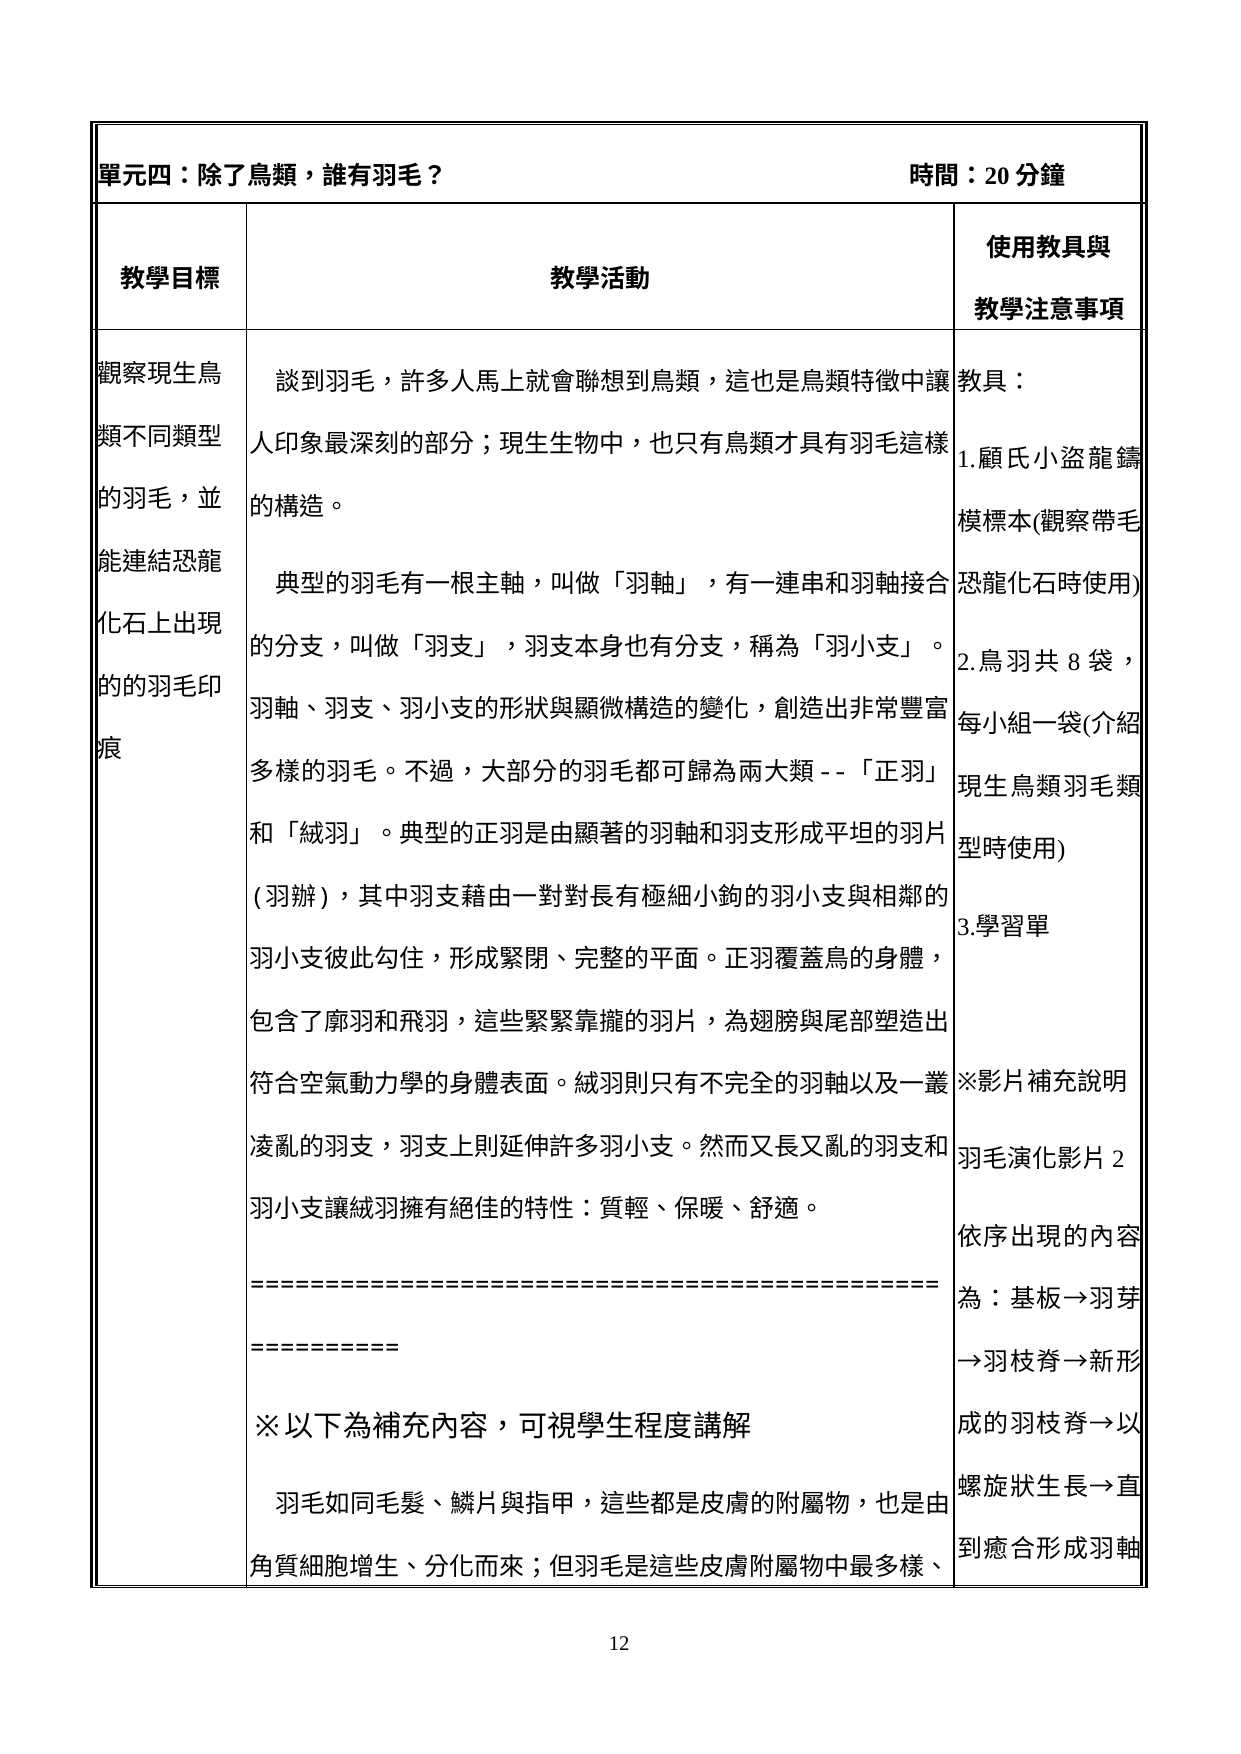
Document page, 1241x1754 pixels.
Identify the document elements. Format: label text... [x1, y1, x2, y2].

table_cell 教學目標 [98, 204, 246, 328]
table_cell 單元四：除了鳥類，誰有羽毛？ 時間：20 分鐘 [98, 125, 1140, 202]
table_cell 教具： 1.顧氏小盜龍鑄模標本(觀察帶毛恐龍化石時使用) 2.鳥羽共8袋，每小組一袋(介紹現生鳥類羽毛類型時使用) 3.學習單 ※影片補充說明 羽毛演化影片2 依序出現的內容為：基板→羽芽→羽枝脊→新形成的羽枝脊→以螺旋狀生長→直到癒合形成羽軸 [955, 330, 1140, 1585]
table_cell 教學活動 [247, 204, 953, 328]
table_cell 使用教具與 教學注意事項 [955, 204, 1140, 328]
table_cell 觀察現生鳥類不同類型的羽毛，並能連結恐龍化石上出現的的羽毛印痕 [98, 330, 246, 1585]
table_cell 談到羽毛，許多人馬上就會聯想到鳥類，這也是鳥類特徵中讓人印象最深刻的部分；現生生物中，也只有鳥類才具有羽毛這樣的構造。 典型的羽毛有一根主軸，叫做「羽軸」，有一連串和羽軸接合的分支，叫做「羽支」，羽支本身也有分支，稱為「羽小支」。羽軸、羽支、羽小支的形狀與顯微構造的變化，創造出非常豐富多樣的羽毛。不過，大部分的羽毛都可歸為兩大類--「正羽」和「絨羽」。典型的正羽是由顯著的羽軸和羽支形成平坦的羽片(羽辦)，其中羽支藉由一對對長有極細小鉤的羽小支與相鄰的羽小支彼此勾住，形成緊閉、完整的平面。正羽覆蓋鳥的身體，包含了廓羽和飛羽，這些緊緊靠攏的羽片，為翅膀與尾部塑造出符合空氣動力學的身體表面。絨羽則只有不完全的羽軸以及一叢凌亂的羽支，羽支上則延伸許多羽小支。然而又長又亂的羽支和羽小支讓絨羽擁有絕佳的特性：質輕、保暖、舒適。 ======================================================== ※以下為補充內容，可視學生程度講解 羽毛如同毛髮、鱗片與指甲，這些都是皮膚的附屬物，也是由角質細胞增生、分化而來；但羽毛是這些皮膚附屬物中最多樣、最複雜、也最輕巧的構造，究竟羽毛是如何演化的？這個問題因為近年來出現的演化發生生物學(簡稱為「演化發生」evo-devo)而得到解答。 長久以來，羽毛被認為是從爬行類的鱗片演化而來，但是這個想法已被推翻。經由演化發生學可以得知羽毛是從名為「基板」的小塊皮膚所冒出來的全新結構，起初是簡單的空心管，後來演化成比較精細的結構...發生理論提出了一系列持續累積的演化步驟。目前科學家提出的演化模型共有5個階段： 階段1： 首先，表皮上的基板開始增厚，並拉長成一根管子，稱為羽芽。所以最初的羽毛是中空的管子，像是一根空心的細絲。 階段2： 環繞羽芽有一圈細胞不斷增生，稱為毛囊。角質細胞在毛囊的表皮部位(毛囊領)生長，毛囊領分裂成一連串的羽枝脊，看起來就像是在羽根(翮)上的一簇細絲。(觀賞羽毛演化影片1) 階段3： 3a：羽枝結合成羽軸，還沒有羽小支。(觀賞羽毛演化影片2) 3b：羽枝上長出羽小支。 3a＋3b：從一根羽軸上長出具有羽小支的羽枝。 階段4： 羽小支上出現小鉤，並與鄰近的溝狀羽小支相扣，形成可以閉合的羽片。 階段5： 不對稱的羽片演化成形。 ================================================== 基本上，所有的羽毛都來自一根管子的各種變化，最終製造成一整支羽毛。 支持這個理論的證據還有一部份來自現生鳥類多樣化的羽毛，在演化模型中各個階段的羽毛，都可從現生鳥類的羽毛中看到。以五色鳥的羽毛為例： 針羽：類似第一階段的中空管子，也可在雛鳥發育尚不完全的羽毛中看到。 絨羽：羽毛柔軟、散亂，蓬鬆的結構可以提供保暖的效果。羽軸發展仍不完全，可視為第三階段的3b；如果只有羽根(翮)上的一簇細絲，則為第二階段。 廓羽：也可稱為體羽，有平面羽片，構成身體外型，為模型中的第三階段(3a＋3b)。 飛羽：羽軸兩側的羽片形狀不對稱，可以製造空氣動力，幫助鳥類飛行。 羽毛是如此的獨特，因此反對者再次提出了主張： 史密斯研究院的館長Storrs L. Olson認為，就算始祖鳥和鳥類的骨骼與恐龍相似，但恐龍身上只有鱗片沒有羽毛，缺乏鳥類獨有的特徵，所以恐龍怎麼可能會是鳥類的祖先？ 如果羽毛是鳥類區別於其他生物的重要特徵，那麼對支持「鳥類源自恐龍」的科學家來說該如何解決呢？或許就像恐爪龍的化石解決了叉骨的問題，對支持假說的科學家而言，如果發現了帶有羽毛印痕的恐龍化石，或許就能夠為「鳥類源自恐龍」的假說提供更有力的證據了… 1996年，第一具帶毛恐龍的化石終於被發現了……發現地點在中國遼寧省的西部，自此之後，在中國、德國、俄羅斯和加拿大等地又陸續發現了許多帶毛恐龍的化石…… 接下來，請大家仔細觀察，出現在這些化石上的毛和鳥類的羽毛有無不同？(此部分可一邊觀察化石圖片、一邊請學生將鳥類羽毛標本和帶毛恐龍圖片進行簡單比對，判斷恐龍的“毛”為哪種類型的羽毛。從羽絨時裝秀開始，可以藉小檔案對各種帶毛恐龍做簡單說明) 這些帶毛恐龍化石的發現說明羽毛在恐龍家族中的廣泛分布，恐龍也從此改變了他們最大的體貌特徵：從布滿鱗片的外表轉變成華麗的羽毛外衣。 但是從圖片中也發現，這些帶毛恐龍不一定長著同樣的羽毛，科學家從帶毛恐龍化石中發現了9種羽毛類型。接下來的表格整理了幾種帶毛恐龍出現的羽毛類型，接下來請大家思考和討論幾個問題： 羽毛是有史以來發展成最有用的皮膚覆蓋物，請問：羽毛是專門為了飛行而演化出來的嗎？對恐龍而言，羽毛可能具備哪些功能？ (讓同學自由回答即可，稍後的影片會有完整的介紹) 在侏羅紀已出現帶有正羽的恐龍和始祖鳥，為何白堊紀仍然出現只有簡單絲羽和絨羽的恐龍，這在演化上代表什麼意義？ 我們在思考演化時經常會不小心落入到一個陷阱，那就是--我們以為演化會讓生物愈來愈“進步”！有一則經典的漫畫，說明脊椎動物登上陸地的過程，畫面上依序出現了一列生物，從水中的魚類，到登上陸地的兩棲類、爬行類、哺乳類，到後來直立的人類！但演化並不是如此運作，它不是一條直線，而是像一棵樹向四面八方展開枝條！演化並非讓生物變得愈來愈複雜，構造簡單的生物只要能適應環境，一樣可以存活下來，「複雜」並非演化的重點，只有在這個「複雜」能提供適應當時環境的優勢的狀態下才會被保存下來，例如孔雀又長又華麗的尾羽。 所以依照演化的概念，演化的型式不只有從A→B→C，不同型式也可以同時存在，有些最終會消逝(例如到了白堊紀晚期的暴龍，在化石上已經看不見毛的印痕)，有些則得以延續，甚至轉變為其他的型式… 也就是說，在演化上，這些不同型式的毛無論簡單或複雜，對恐龍而言是：夠用就好、剛剛好就好，並不是所有恐龍的羽毛最後都會演化成飛羽！ [247, 330, 953, 1585]
